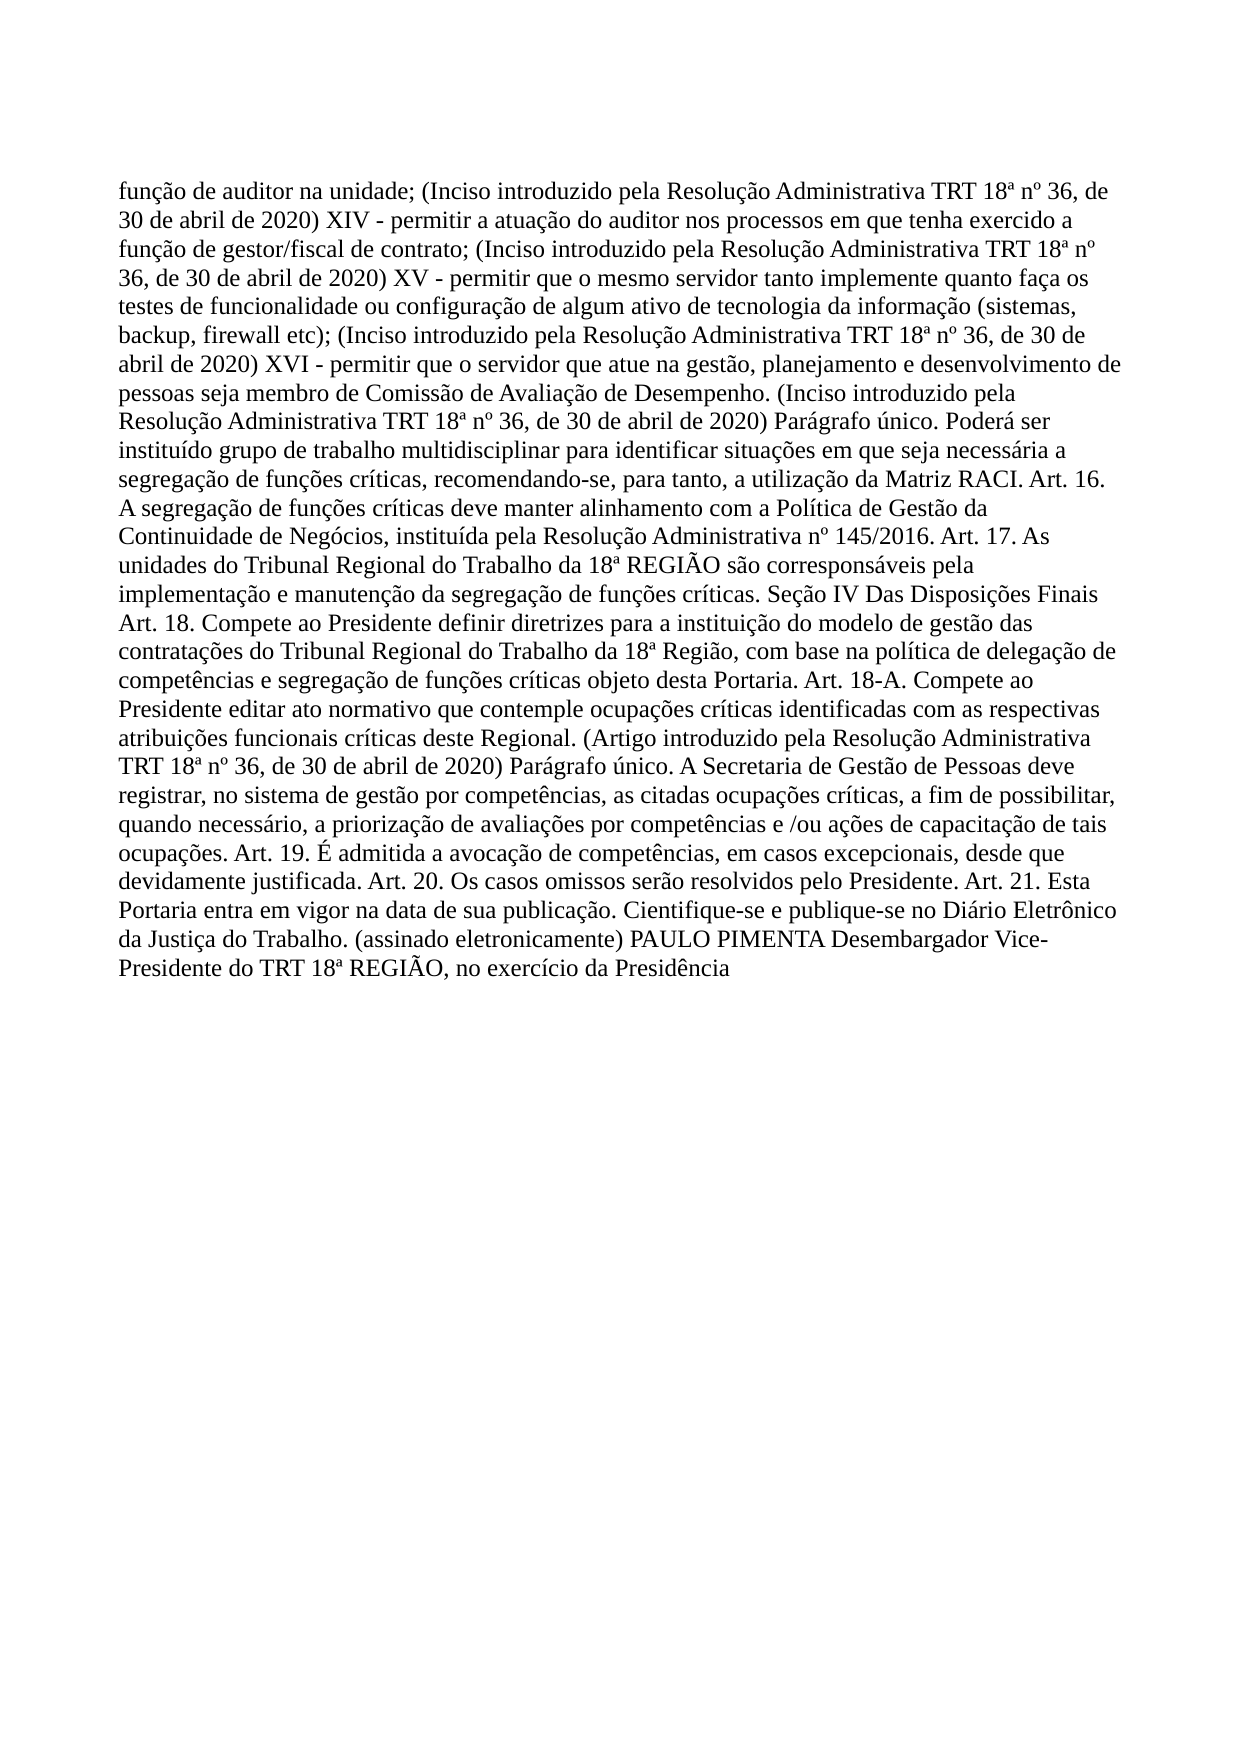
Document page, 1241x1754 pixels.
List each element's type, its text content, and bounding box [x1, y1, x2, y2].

text função de auditor na unidade; (Inciso introduzido pela Resolução Administrativa TRT 18ª nº 36, de 30 de abril de 2020) XIV - permitir a atuação do auditor nos processos em que tenha exercido a função de gestor/fiscal de contrato; (Inciso introduzido pela Resolução Administrativa TRT 18ª nº 36, de 30 de abril de 2020) XV - permitir que o mesmo servidor tanto implemente quanto faça os testes de funcionalidade ou configuração de algum ativo de tecnologia da informação (sistemas, backup, firewall etc); (Inciso introduzido pela Resolução Administrativa TRT 18ª nº 36, de 30 de abril de 2020) XVI - permitir que o servidor que atue na gestão, planejamento e desenvolvimento de pessoas seja membro de Comissão de Avaliação de Desempenho. (Inciso introduzido pela Resolução Administrativa TRT 18ª nº 36, de 30 de abril de 2020) Parágrafo único. Poderá ser instituído grupo de trabalho multidisciplinar para identificar situações em que seja necessária a segregação de funções críticas, recomendando-se, para tanto, a utilização da Matriz RACI. Art. 16. A segregação de funções críticas deve manter alinhamento com a Política de Gestão da Continuidade de Negócios, instituída pela Resolução Administrativa nº 145/2016. Art. 17. As unidades do Tribunal Regional do Trabalho da 18ª REGIÃO são corresponsáveis pela implementação e manutenção da segregação de funções críticas. Seção IV Das Disposições Finais Art. 18. Compete ao Presidente definir diretrizes para a instituição do modelo de gestão das contratações do Tribunal Regional do Trabalho da 18ª Região, com base na política de delegação de competências e segregação de funções críticas objeto desta Portaria. Art. 18-A. Compete ao Presidente editar ato normativo que contemple ocupações críticas identificadas com as respectivas atribuições funcionais críticas deste Regional. (Artigo introduzido pela Resolução Administrativa TRT 18ª nº 36, de 30 de abril de 2020) Parágrafo único. A Secretaria de Gestão de Pessoas deve registrar, no sistema de gestão por competências, as citadas ocupações críticas, a fim de possibilitar, quando necessário, a priorização de avaliações por competências e /ou ações de capacitação de tais ocupações. Art. 19. É admitida a avocação de competências, em casos excepcionais, desde que devidamente justificada. Art. 20. Os casos omissos serão resolvidos pelo Presidente. Art. 21. Esta Portaria entra em vigor na data de sua publicação. Cientifique-se e publique-se no Diário Eletrônico da Justiça do Trabalho. (assinado eletronicamente) PAULO PIMENTA Desembargador Vice-Presidente do TRT 18ª REGIÃO, no exercício da Presidência [118, 176, 1122, 981]
